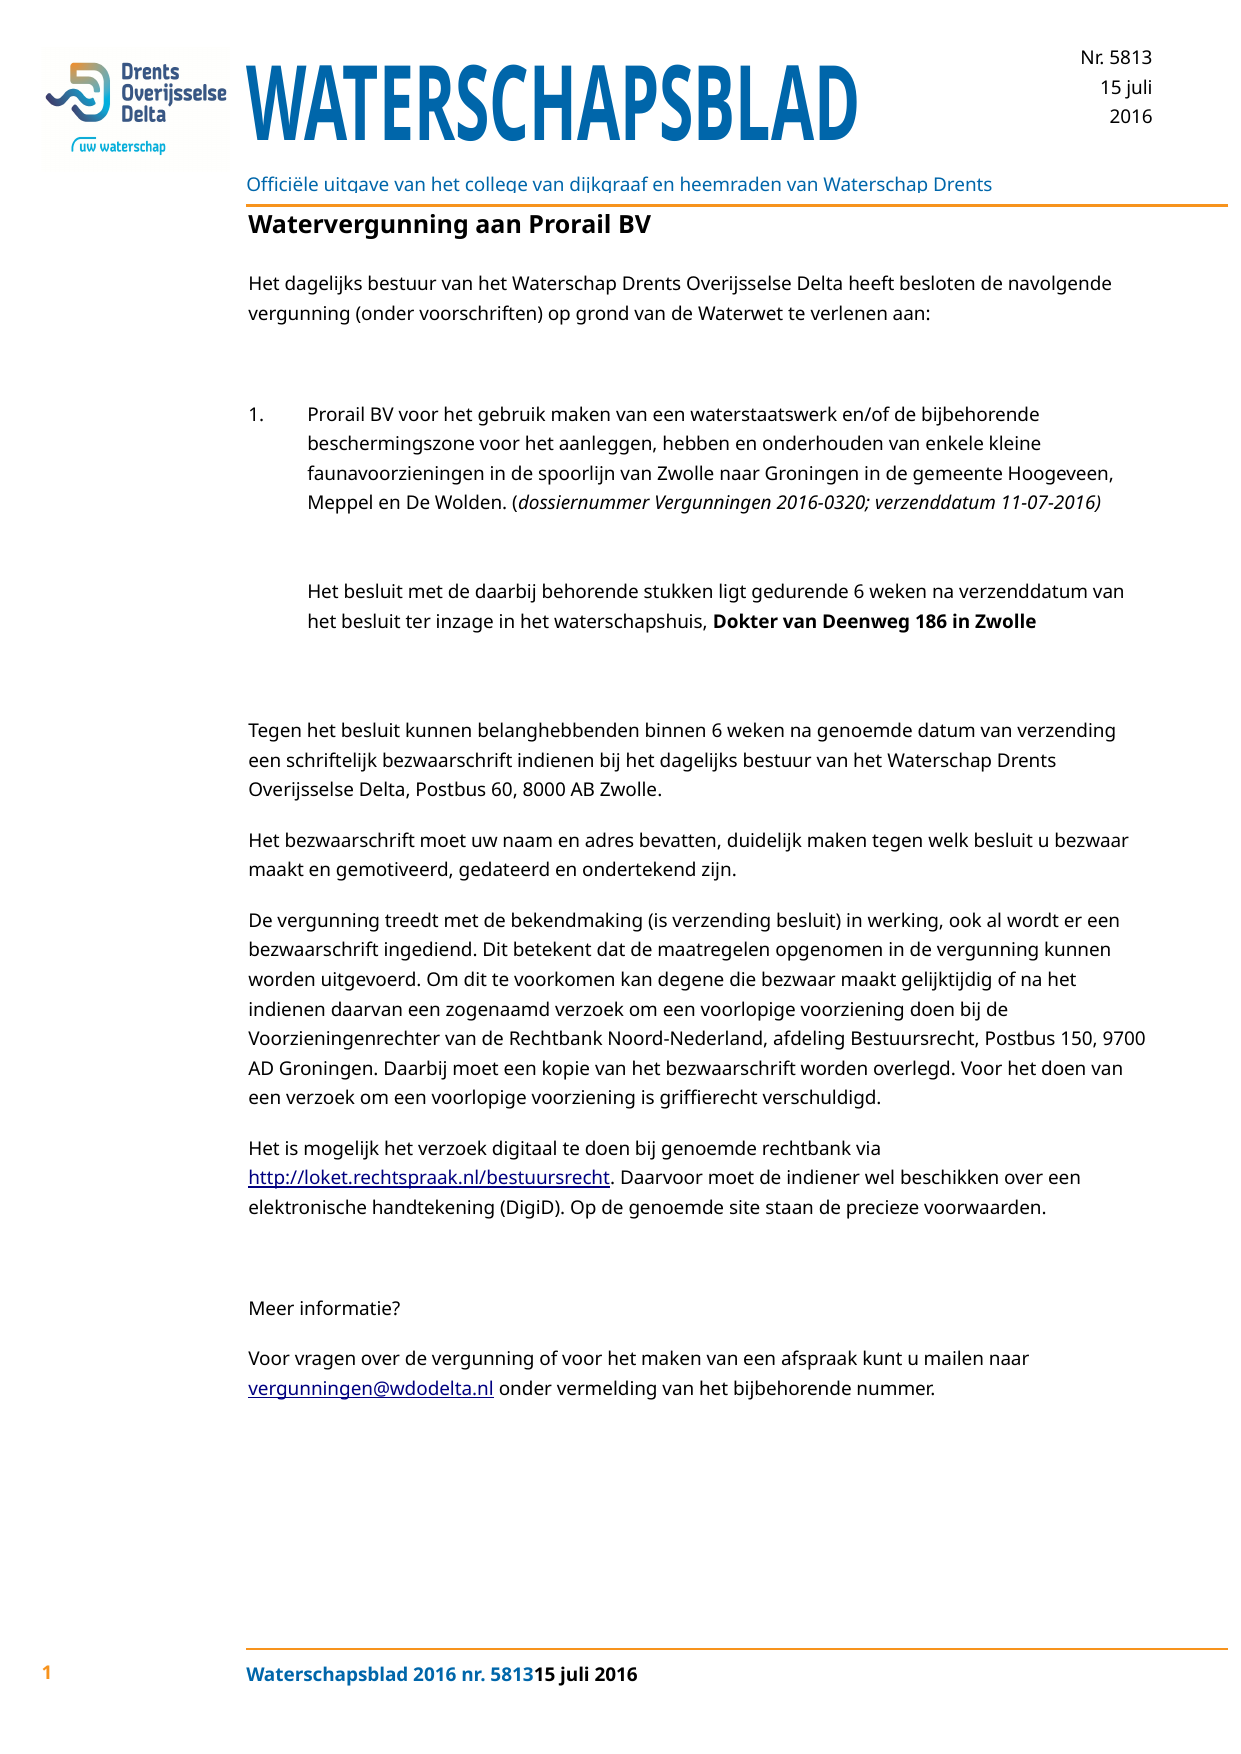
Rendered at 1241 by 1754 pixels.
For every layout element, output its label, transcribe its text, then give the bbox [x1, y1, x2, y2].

text Het is mogelijk het verzoek digitaal te doen bij genoemde rechtbank via http://loket.rechtspraak.nl/bestuursrecht. Daarvoor moet de indiener wel beschikken over een elektronische handtekening (DigiD). Op de genoemde site staan de precieze voorwaarden. [248, 1135, 1152, 1220]
text Het bezwaarschrift moet uw naam en adres bevatten, duidelijk maken tegen welk besluit u bezwaar maakt en gemotiveerd, gedateerd en ondertekend zijn. [248, 827, 1152, 882]
text Watervergunning aan Prorail BV [248, 207, 1152, 241]
text Voor vragen over de vergunning of voor het maken van een afspraak kunt u mailen naar vergunningen@wdodelta.nl onder vermelding van het bijbehorende nummer. [248, 1345, 1152, 1401]
list Prorail BV voor het gebruik maken van een waterstaatswerk en/of de bijbehorende beschermingszone voor het aanleggen, hebben en onderhouden van enkele kleine faunavoorzieningen in de spoorlijn van Zwolle naar Groningen in de gemeente Hoogeveen, Meppel en De Wolden. (dossiernummer Vergunningen 2016-0320; verzenddatum 11-07-2016) [248, 401, 1152, 515]
picture [41, 47, 231, 172]
list Het besluit met de daarbij behorende stukken ligt gedurende 6 weken na verzenddatum van het besluit ter inzage in het waterschapshuis, Dokter van Deenweg 186 in Zwolle [248, 578, 1152, 633]
text Meer informatie? [248, 1295, 1152, 1321]
text De vergunning treedt met de bekendmaking (is verzending besluit) in werking, ook al wordt er een bezwaarschrift ingediend. Dit betekent dat de maatregelen opgenomen in de vergunning kunnen worden uitgevoerd. Om dit te voorkomen kan degene die bezwaar maakt gelijktijdig of na het indienen daarvan een zogenaamd verzoek om een voorlopige voorziening doen bij de Voorzieningenrechter van de Rechtbank Noord-Nederland, afdeling Bestuursrecht, Postbus 150, 9700 AD Groningen. Daarbij moet een kopie van het bezwaarschrift worden overlegd. Voor het doen van een verzoek om een voorlopige voorziening is griffierecht verschuldigd. [248, 907, 1152, 1110]
text Het dagelijks bestuur van het Waterschap Drents Overijsselse Delta heeft besloten de navolgende vergunning (onder voorschriften) op grond van de Waterwet te verlenen aan: [248, 270, 1152, 326]
text Tegen het besluit kunnen belanghebbenden binnen 6 weken na genoemde datum van verzending een schriftelijk bezwaarschrift indienen bij het dagelijks bestuur van het Waterschap Drents Overijsselse Delta, Postbus 60, 8000 AB Zwolle. [248, 717, 1152, 802]
